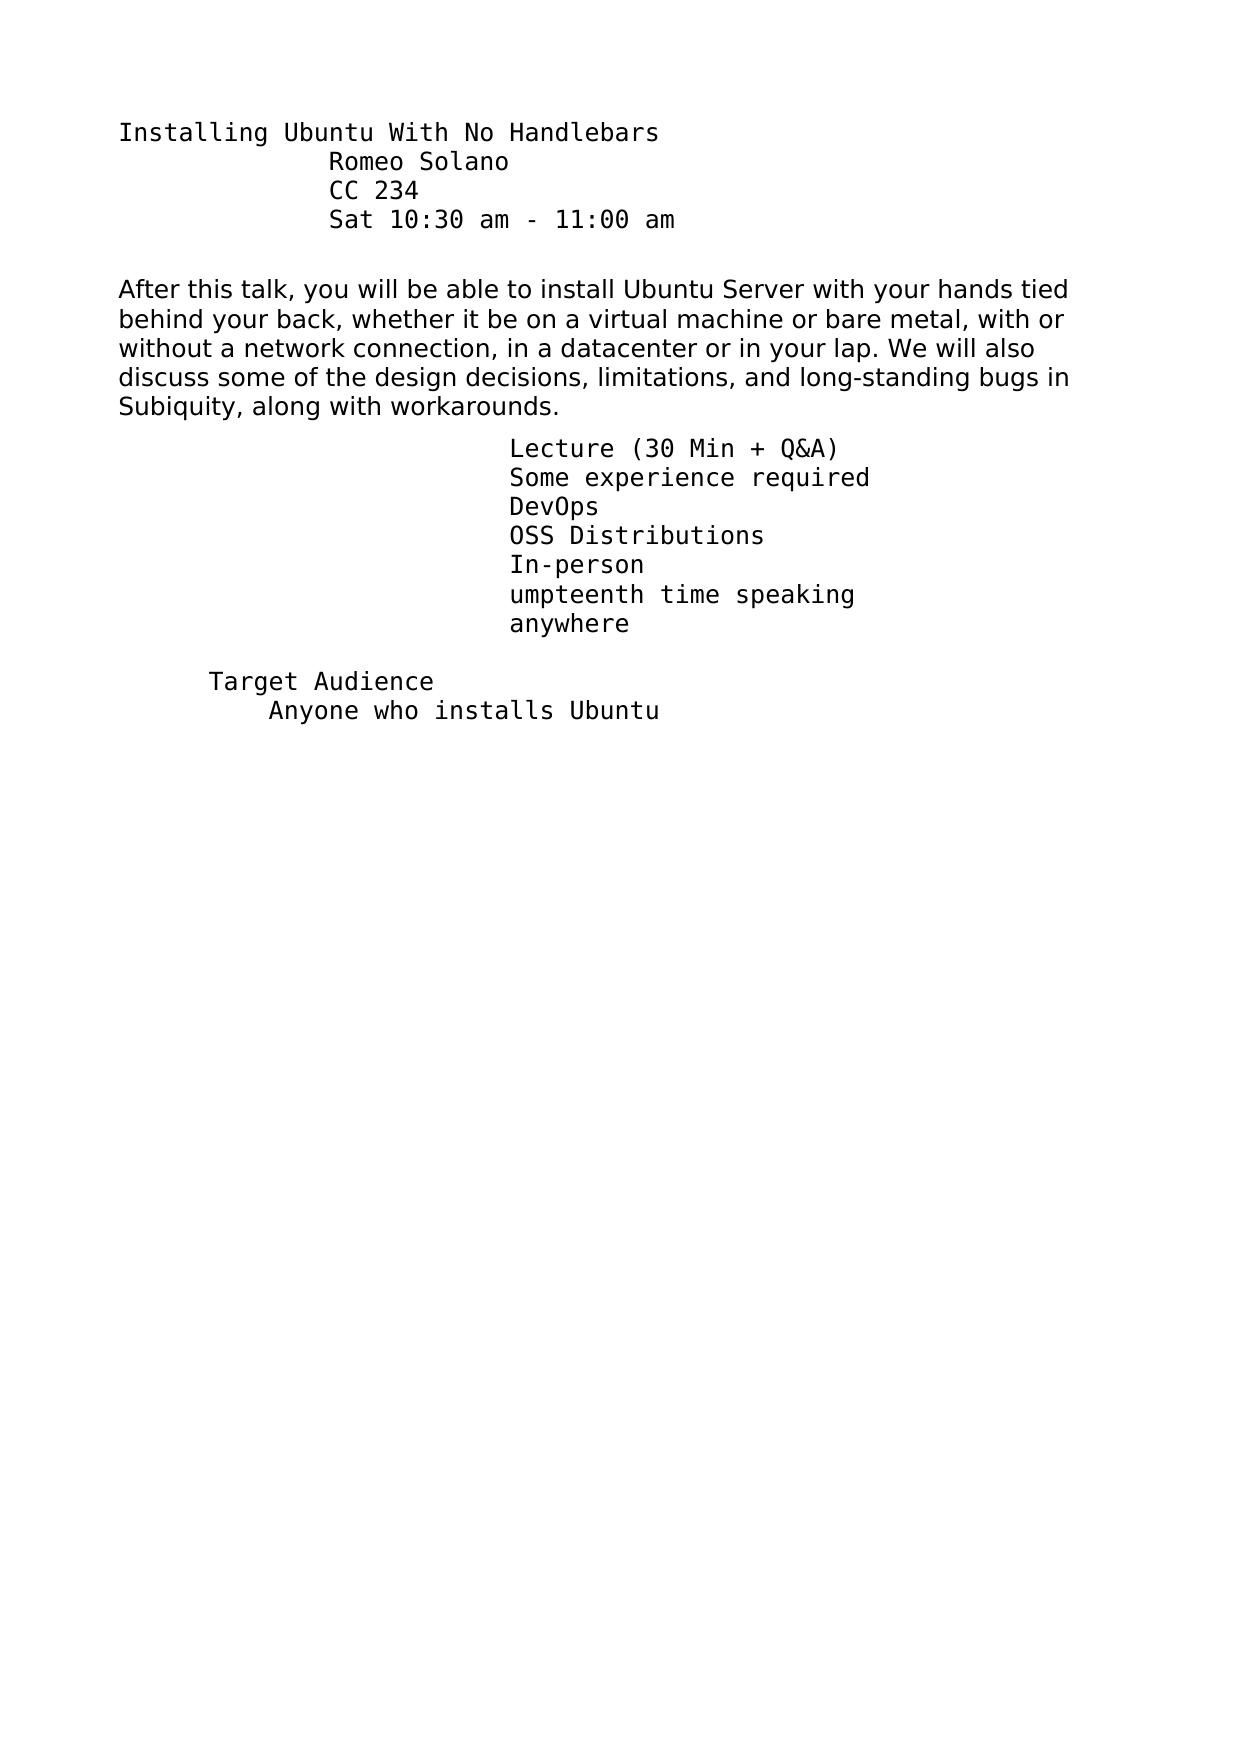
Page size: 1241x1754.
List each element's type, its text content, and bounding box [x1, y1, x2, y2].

text After this talk, you will be able to install Ubuntu Server with your hands tied behind your back, whether it be on a virtual machine or bare metal, with or without a network connection, in a datacenter or in your lap. We will also discuss some of the design decisions, limitations, and long-standing bugs in Subiquity, along with workarounds. [118, 276, 1122, 422]
text Lecture (30 Min + Q&A) Some experience required DevOps OSS Distributions In-person umpteenth time speaking anywhere Target Audience Anyone who installs Ubuntu [118, 434, 1122, 755]
text Installing Ubuntu With No Handlebars Romeo Solano CC 234 Sat 10:30 am - 11:00 am [118, 118, 1122, 264]
